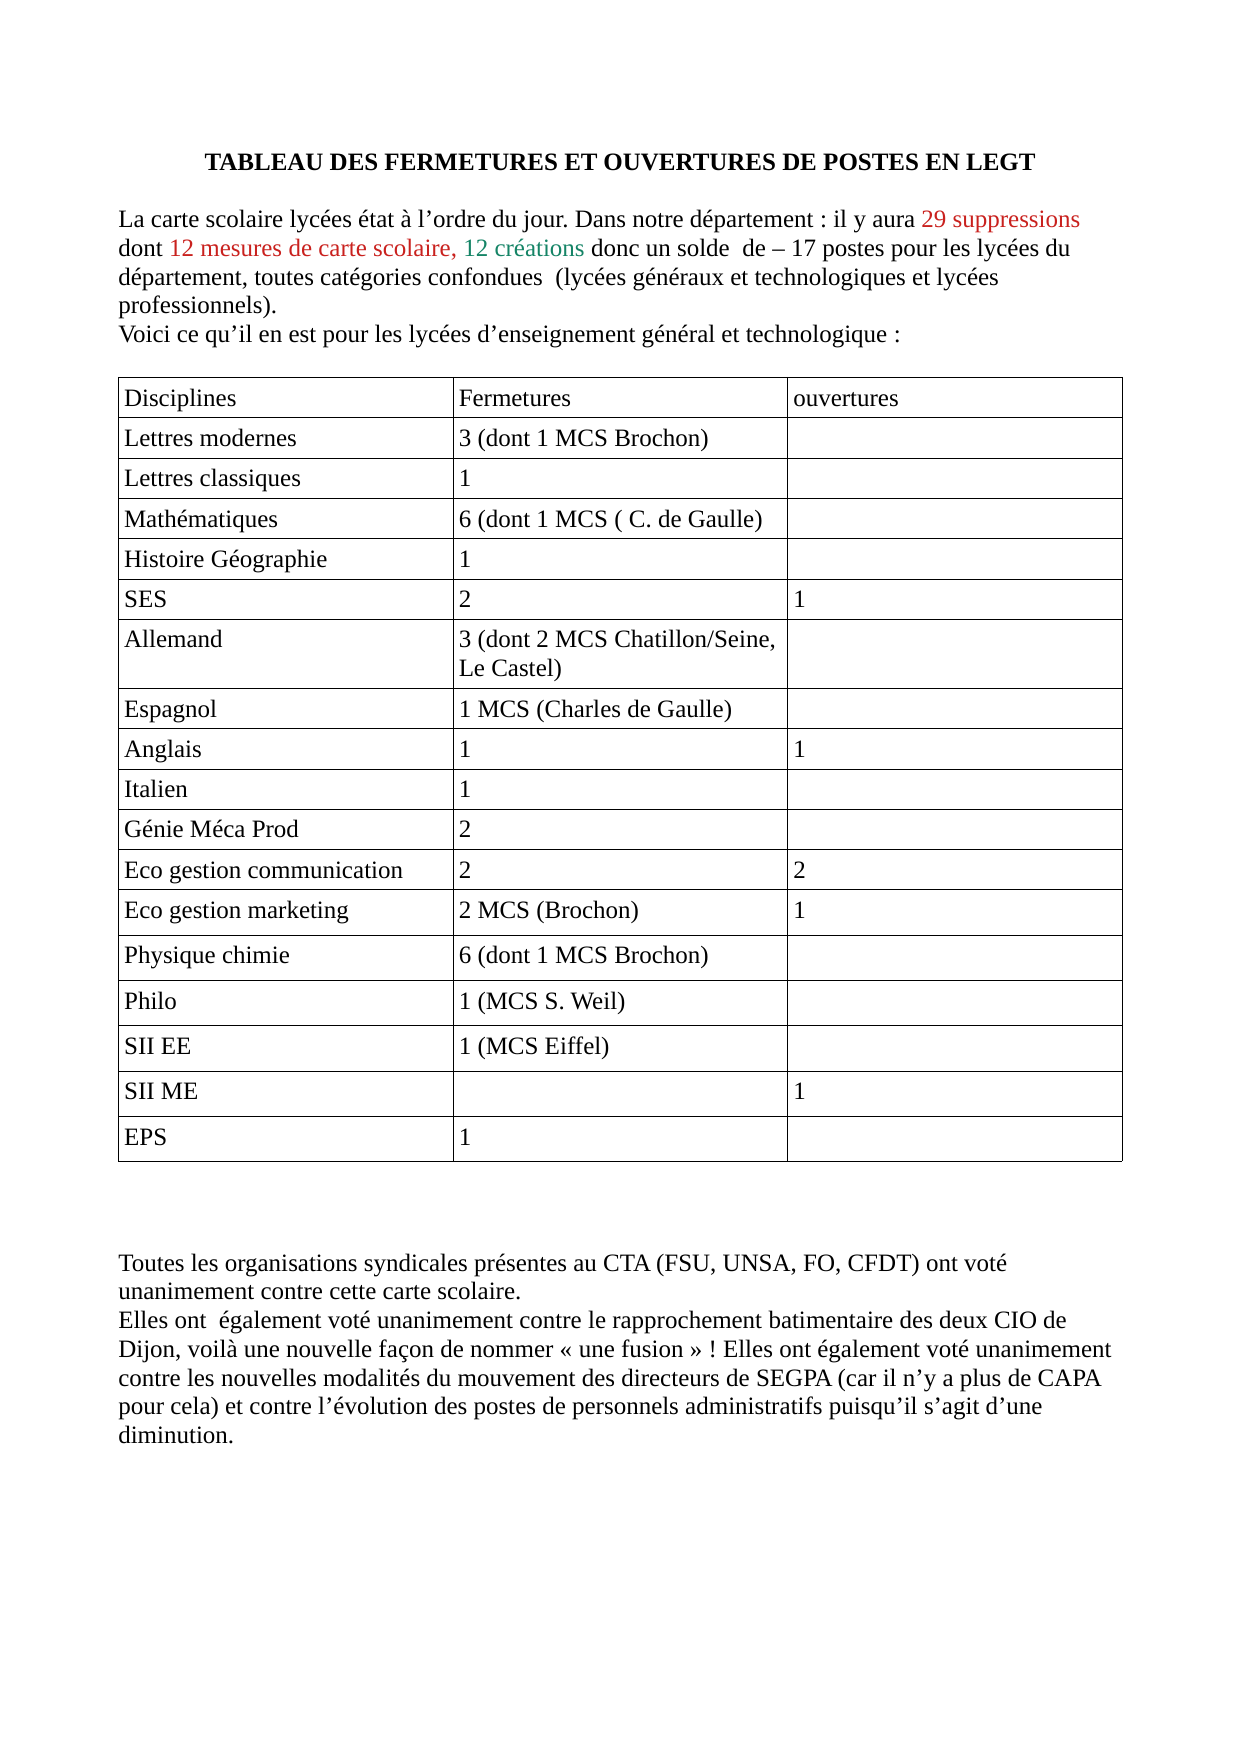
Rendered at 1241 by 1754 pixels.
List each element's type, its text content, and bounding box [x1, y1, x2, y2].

table_cell SES [119, 580, 453, 619]
table_cell 1 [788, 729, 1122, 768]
table_cell 1 [788, 580, 1122, 619]
table_cell 2 [454, 810, 787, 849]
table_cell 1 [454, 770, 787, 809]
table_cell Lettres modernes [119, 418, 453, 457]
text La carte scolaire lycées état à l’ordre du jour. Dans notre département : il y aura 29 suppressions dont 12 mesures de carte scolaire, 12 créations donc un solde de – 17 postes pour les lycées du département, toutes catégories confondues (lycées généraux et technologiques et lycées professionnels). [118, 204, 1122, 319]
table_cell Physique chimie [119, 936, 453, 980]
table_cell [788, 770, 1122, 809]
table_cell EPS [119, 1117, 453, 1161]
table_cell 1 [788, 1072, 1122, 1116]
text TABLEAU DES FERMETURES ET OUVERTURES DE POSTES EN LEGT [118, 147, 1122, 176]
table_cell [788, 418, 1122, 457]
table_cell 3 (dont 1 MCS Brochon) [454, 418, 787, 457]
table_cell [788, 1026, 1122, 1071]
table_cell [788, 459, 1122, 498]
table_cell SII ME [119, 1072, 453, 1116]
table_cell [788, 499, 1122, 538]
table_cell 6 (dont 1 MCS ( C. de Gaulle) [454, 499, 787, 538]
table_cell Allemand [119, 620, 453, 688]
table_cell 1 (MCS S. Weil) [454, 981, 787, 1025]
table_cell 1 (MCS Eiffel) [454, 1026, 787, 1071]
table_cell Génie Méca Prod [119, 810, 453, 849]
table_cell 1 [454, 459, 787, 498]
table_cell 2 MCS (Brochon) [454, 890, 787, 935]
table_cell 6 (dont 1 MCS Brochon) [454, 936, 787, 980]
table_cell [788, 936, 1122, 980]
table_cell Eco gestion marketing [119, 890, 453, 935]
table_cell [788, 689, 1122, 728]
table_cell Histoire Géographie [119, 539, 453, 578]
table_cell [788, 810, 1122, 849]
table_cell Lettres classiques [119, 459, 453, 498]
table_cell [788, 539, 1122, 578]
table_cell Anglais [119, 729, 453, 768]
table_cell 1 [454, 729, 787, 768]
table_cell SII EE [119, 1026, 453, 1071]
table_cell 1 [454, 1117, 787, 1161]
table_header Disciplines [119, 378, 453, 417]
table_cell 2 [788, 850, 1122, 889]
table_cell Mathématiques [119, 499, 453, 538]
table_cell 1 [454, 539, 787, 578]
table_cell Eco gestion communication [119, 850, 453, 889]
table_cell [454, 1072, 787, 1116]
text Toutes les organisations syndicales présentes au CTA (FSU, UNSA, FO, CFDT) ont voté unanimement contre cette carte scolaire. [118, 1248, 1122, 1305]
table_cell 3 (dont 2 MCS Chatillon/Seine, Le Castel) [454, 620, 787, 688]
table_cell [788, 620, 1122, 688]
text Elles ont également voté unanimement contre le rapprochement batimentaire des deux CIO de Dijon, voilà une nouvelle façon de nommer « une fusion » ! Elles ont également voté unanimement contre les nouvelles modalités du mouvement des directeurs de SEGPA (car il n’y a plus de CAPA pour cela) et contre l’évolution des postes de personnels administratifs puisqu’il s’agit d’une diminution. [118, 1305, 1122, 1449]
table_cell Italien [119, 770, 453, 809]
table_cell 2 [454, 580, 787, 619]
table_cell 2 [454, 850, 787, 889]
table_header ouvertures [788, 378, 1122, 417]
table_cell Espagnol [119, 689, 453, 728]
table_cell 1 [788, 890, 1122, 935]
table_header Fermetures [454, 378, 787, 417]
table_cell 1 MCS (Charles de Gaulle) [454, 689, 787, 728]
table_cell [788, 1117, 1122, 1161]
table_cell Philo [119, 981, 453, 1025]
text Voici ce qu’il en est pour les lycées d’enseignement général et technologique : [118, 319, 1122, 348]
table_cell [788, 981, 1122, 1025]
